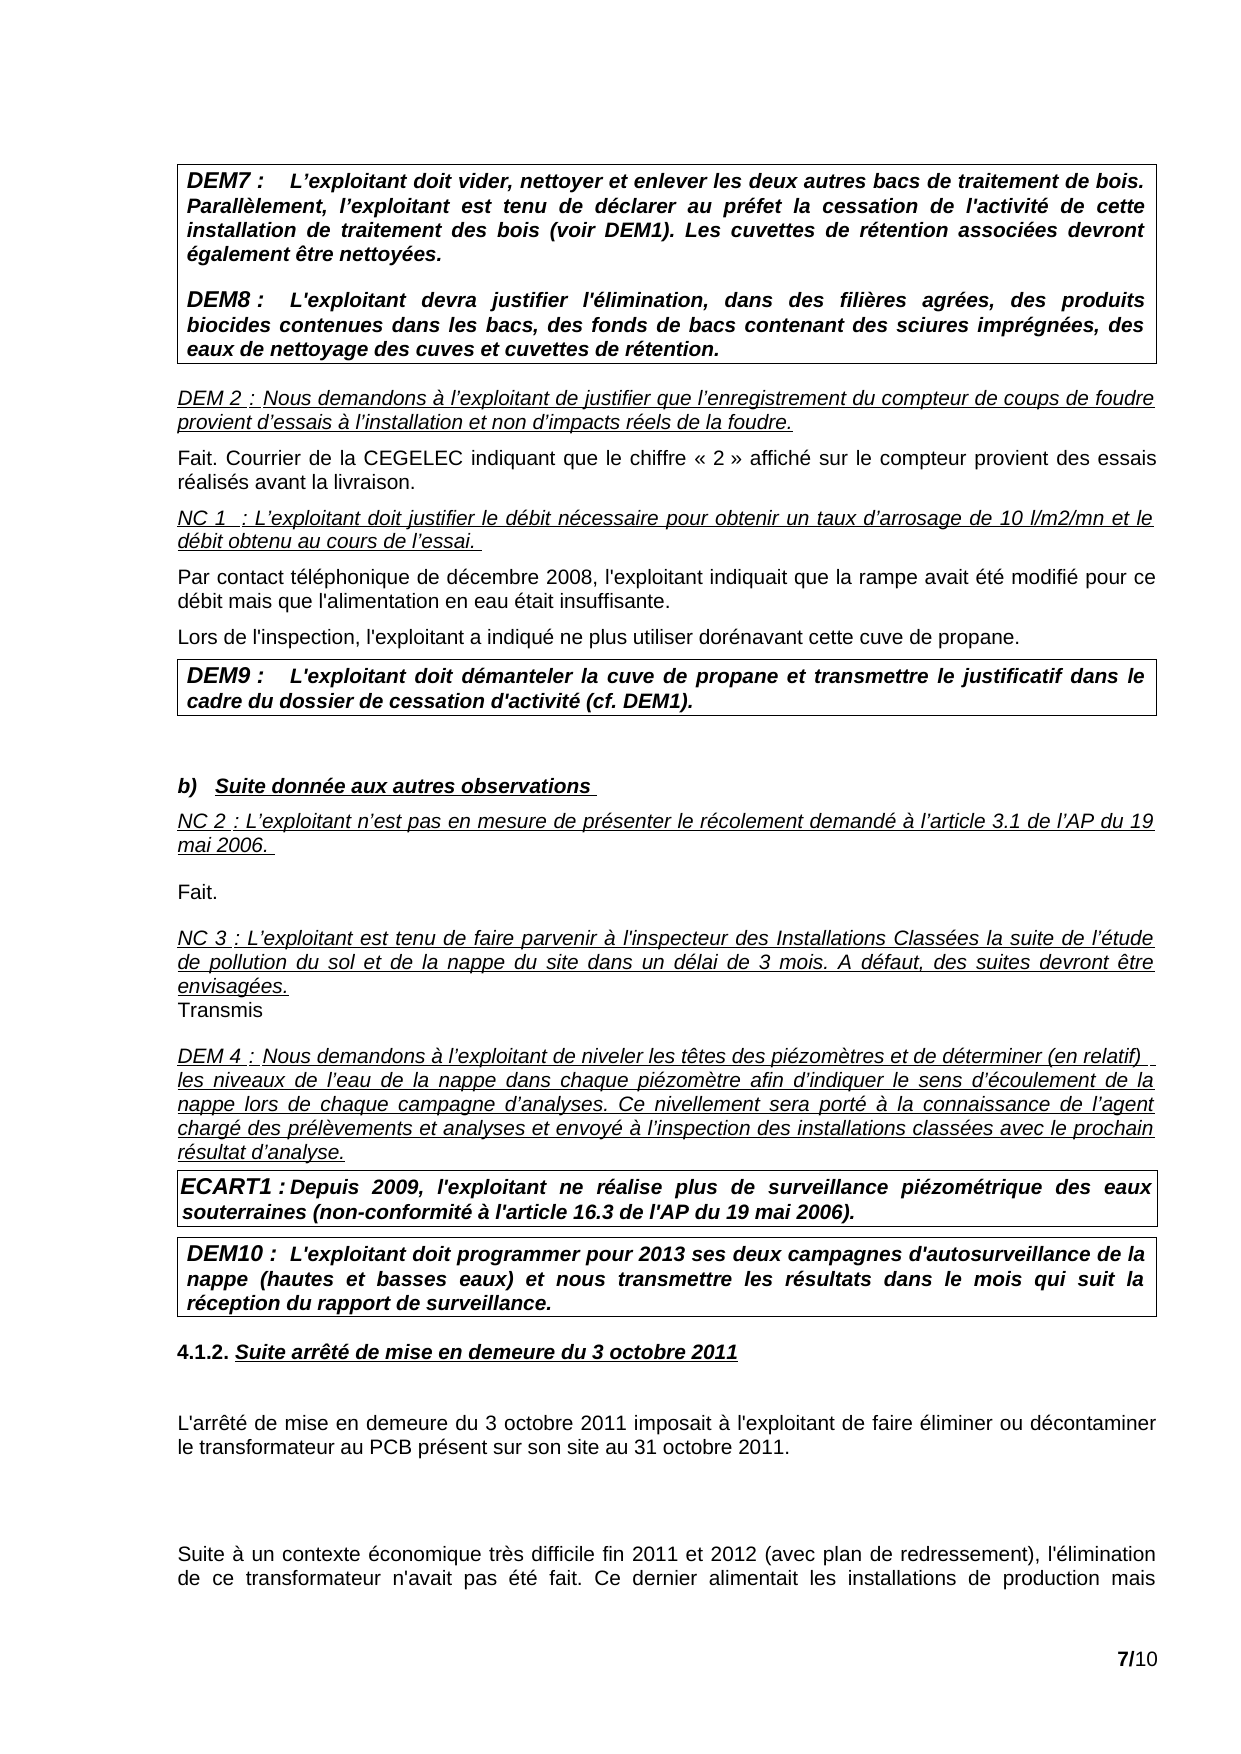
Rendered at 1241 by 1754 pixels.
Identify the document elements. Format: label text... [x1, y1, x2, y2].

list L’exploitant doit vider, nettoyer et enlever les deux autres bacs de traitement de bois. Parallèlement, l’exploitant est tenu de déclarer au préfet la cessation de l'activité de cette installation de traitement des bois (voir DEM1). Les cuvettes de rétention associées devront également être nettoyées. [178, 165, 1156, 266]
list Depuis 2009, l'exploitant ne réalise plus de surveillance piézométrique des eaux souterraines (non-conformité à l'article 16.3 de l'AP du 19 mai 2006). [178, 1171, 1157, 1226]
subtitle Suite donnée aux autres observations [177, 774, 1157, 798]
text L'arrêté de mise en demeure du 3 octobre 2011 imposait à l'exploitant de faire éliminer ou décontaminer le transformateur au PCB présent sur son site au 31 octobre 2011. [177, 1411, 1157, 1459]
text Fait. [177, 880, 1157, 904]
text Transmis [177, 998, 1157, 1022]
text Suite à un contexte économique très difficile fin 2011 et 2012 (avec plan de redressement), l'élimination de ce transformateur n'avait pas été fait. Ce dernier alimentait les installations de production mais [177, 1542, 1157, 1590]
list L'exploitant doit démanteler la cuve de propane et transmettre le justificatif dans le cadre du dossier de cessation d'activité (cf. DEM1). [178, 660, 1156, 715]
list L'exploitant doit programmer pour 2013 ses deux campagnes d'autosurveillance de la nappe (hautes et basses eaux) et nous transmettre les résultats dans le mois qui suit la réception du rapport de surveillance. [178, 1238, 1156, 1316]
text NC 3 : L’exploitant est tenu de faire parvenir à l'inspecteur des Installations Classées la suite de l’étude de pollution du sol et de la nappe du site dans un délai de 3 mois. A défaut, des suites devront être envisagées. [177, 926, 1157, 998]
text NC 2 : L’exploitant n’est pas en mesure de présenter le récolement demandé à l’article 3.1 de l’AP du 19 mai 2006. [177, 809, 1157, 857]
text NC 1 : L’exploitant doit justifier le débit nécessaire pour obtenir un taux d’arrosage de 10 l/m2/mn et le débit obtenu au cours de l’essai. [177, 505, 1157, 553]
text DEM 4 : Nous demandons à l’exploitant de niveler les têtes des piézomètres et de déterminer (en relatif) les niveaux de l’eau de la nappe dans chaque piézomètre afin d’indiquer le sens d’écoulement de la nappe lors de chaque campagne d’analyses. Ce nivellement sera porté à la connaissance de l’agent chargé des prélèvements et analyses et envoyé à l’inspection des installations classées avec le prochain résultat d’analyse. [177, 1044, 1157, 1164]
list L'exploitant devra justifier l'élimination, dans des filières agrées, des produits biocides contenues dans les bacs, des fonds de bacs contenant des sciures imprégnées, des eaux de nettoyage des cuves et cuvettes de rétention. [178, 283, 1156, 363]
text DEM 2 : Nous demandons à l’exploitant de justifier que l’enregistrement du compteur de coups de foudre provient d’essais à l’installation et non d’impacts réels de la foudre. [177, 386, 1157, 434]
text Fait. Courrier de la CEGELEC indiquant que le chiffre « 2 » affiché sur le compteur provient des essais réalisés avant la livraison. [177, 446, 1157, 494]
text Par contact téléphonique de décembre 2008, l'exploitant indiquait que la rampe avait été modifié pour ce débit mais que l'alimentation en eau était insuffisante. [177, 565, 1157, 613]
subtitle Suite arrêté de mise en demeure du 3 octobre 2011 [177, 1339, 1157, 1363]
text Lors de l'inspection, l'exploitant a indiqué ne plus utiliser dorénavant cette cuve de propane. [177, 625, 1157, 649]
